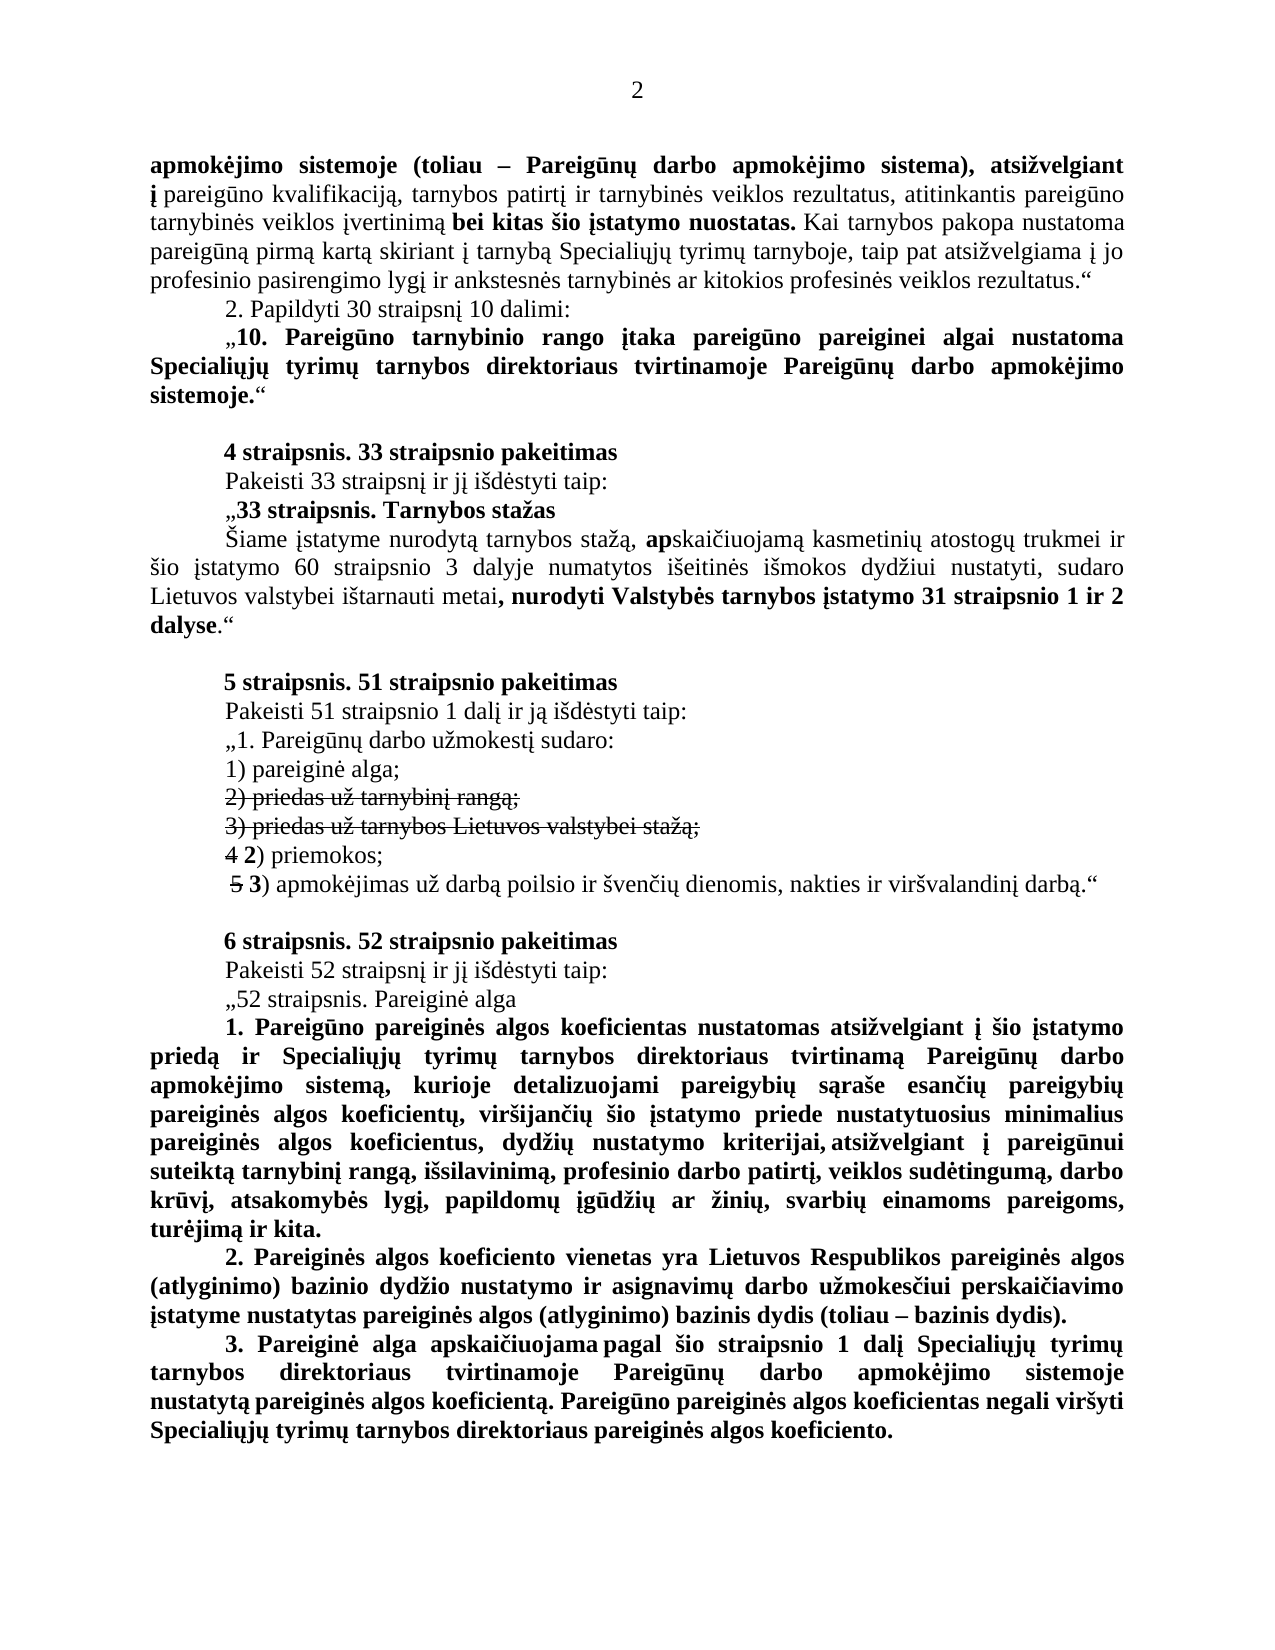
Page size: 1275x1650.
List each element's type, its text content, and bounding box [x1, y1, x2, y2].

text 2. Pareiginės algos koeficiento vienetas yra Lietuvos Respublikos pareiginės algos (atlyginimo) bazinio dydžio nustatymo ir asignavimų darbo užmokesčiui perskaičiavimo įstatyme nustatytas pareiginės algos (atlyginimo) bazinis dydis (toliau – bazinis dydis). [150, 1242, 1125, 1329]
text 2) priedas už tarnybinį rangą; [150, 782, 1125, 811]
text 5 straipsnis. 51 straipsnio pakeitimas [224, 667, 1125, 696]
text 3. Pareiginė alga apskaičiuojama pagal šio straipsnio 1 dalį Specialiųjų tyrimų tarnybos direktoriaus tvirtinamoje Pareigūnų darbo apmokėjimo sistemoje nustatytą pareiginės algos koeficientą. Pareigūno pareiginės algos koeficientas negali viršyti Specialiųjų tyrimų tarnybos direktoriaus pareiginės algos koeficiento. [150, 1329, 1125, 1444]
text Pakeisti 52 straipsnį ir jį išdėstyti taip: [225, 955, 1125, 984]
text 1. Pareigūno pareiginės algos koeficientas nustatomas atsižvelgiant į šio įstatymo priedą ir Specialiųjų tyrimų tarnybos direktoriaus tvirtinamą Pareigūnų darbo apmokėjimo sistemą, kurioje detalizuojami pareigybių sąraše esančių pareigybių pareiginės algos koeficientų, viršijančių šio įstatymo priede nustatytuosius minimalius pareiginės algos koeficientus, dydžių nustatymo kriterijai, atsižvelgiant į pareigūnui suteiktą tarnybinį rangą, išsilavinimą, profesinio darbo patirtį, veiklos sudėtingumą, darbo krūvį, atsakomybės lygį, papildomų įgūdžių ar žinių, svarbių einamoms pareigoms, turėjimą ir kita. [150, 1012, 1125, 1242]
text 1) pareiginė alga; [150, 754, 1125, 782]
text „1. Pareigūnų darbo užmokestį sudaro: [150, 725, 1125, 754]
text 5 3) apmokėjimas už darbą poilsio ir švenčių dienomis, nakties ir viršvalandinį darbą.“ [224, 869, 1125, 897]
text 2. Papildyti 30 straipsnį 10 dalimi: [150, 294, 1125, 322]
text „33 straipsnis. Tarnybos stažas [150, 495, 1125, 524]
text 6 straipsnis. 52 straipsnio pakeitimas [224, 926, 1125, 955]
text Šiame įstatyme nurodytą tarnybos stažą, apskaičiuojamą kasmetinių atostogų trukmei ir šio įstatymo 60 straipsnio 3 dalyje numatytos išeitinės išmokos dydžiui nustatyti, sudaro Lietuvos valstybei ištarnauti metai, nurodyti Valstybės tarnybos įstatymo 31 straipsnio 1 ir 2 dalyse.“ [150, 524, 1125, 639]
text Pakeisti 51 straipsnio 1 dalį ir ją išdėstyti taip: [150, 696, 1125, 725]
text 4 2) priemokos; [150, 840, 1125, 869]
text „52 straipsnis. Pareiginė alga [150, 984, 1125, 1012]
text Pakeisti 33 straipsnį ir jį išdėstyti taip: [150, 466, 1125, 495]
text 3) priedas už tarnybos Lietuvos valstybei stažą; [150, 811, 1125, 840]
text „10. Pareigūno tarnybinio rango įtaka pareigūno pareiginei algai nustatoma Specialiųjų tyrimų tarnybos direktoriaus tvirtinamoje Pareigūnų darbo apmokėjimo sistemoje.“ [150, 322, 1125, 409]
text apmokėjimo sistemoje (toliau – Pareigūnų darbo apmokėjimo sistema), atsižvelgiant į pareigūno kvalifikaciją, tarnybos patirtį ir tarnybinės veiklos rezultatus, atitinkantis pareigūno tarnybinės veiklos įvertinimą bei kitas šio įstatymo nuostatas. Kai tarnybos pakopa nustatoma pareigūną pirmą kartą skiriant į tarnybą Specialiųjų tyrimų tarnyboje, taip pat atsižvelgiama į jo profesinio pasirengimo lygį ir ankstesnės tarnybinės ar kitokios profesinės veiklos rezultatus.“ [150, 150, 1125, 294]
text 4 straipsnis. 33 straipsnio pakeitimas [224, 437, 1125, 466]
